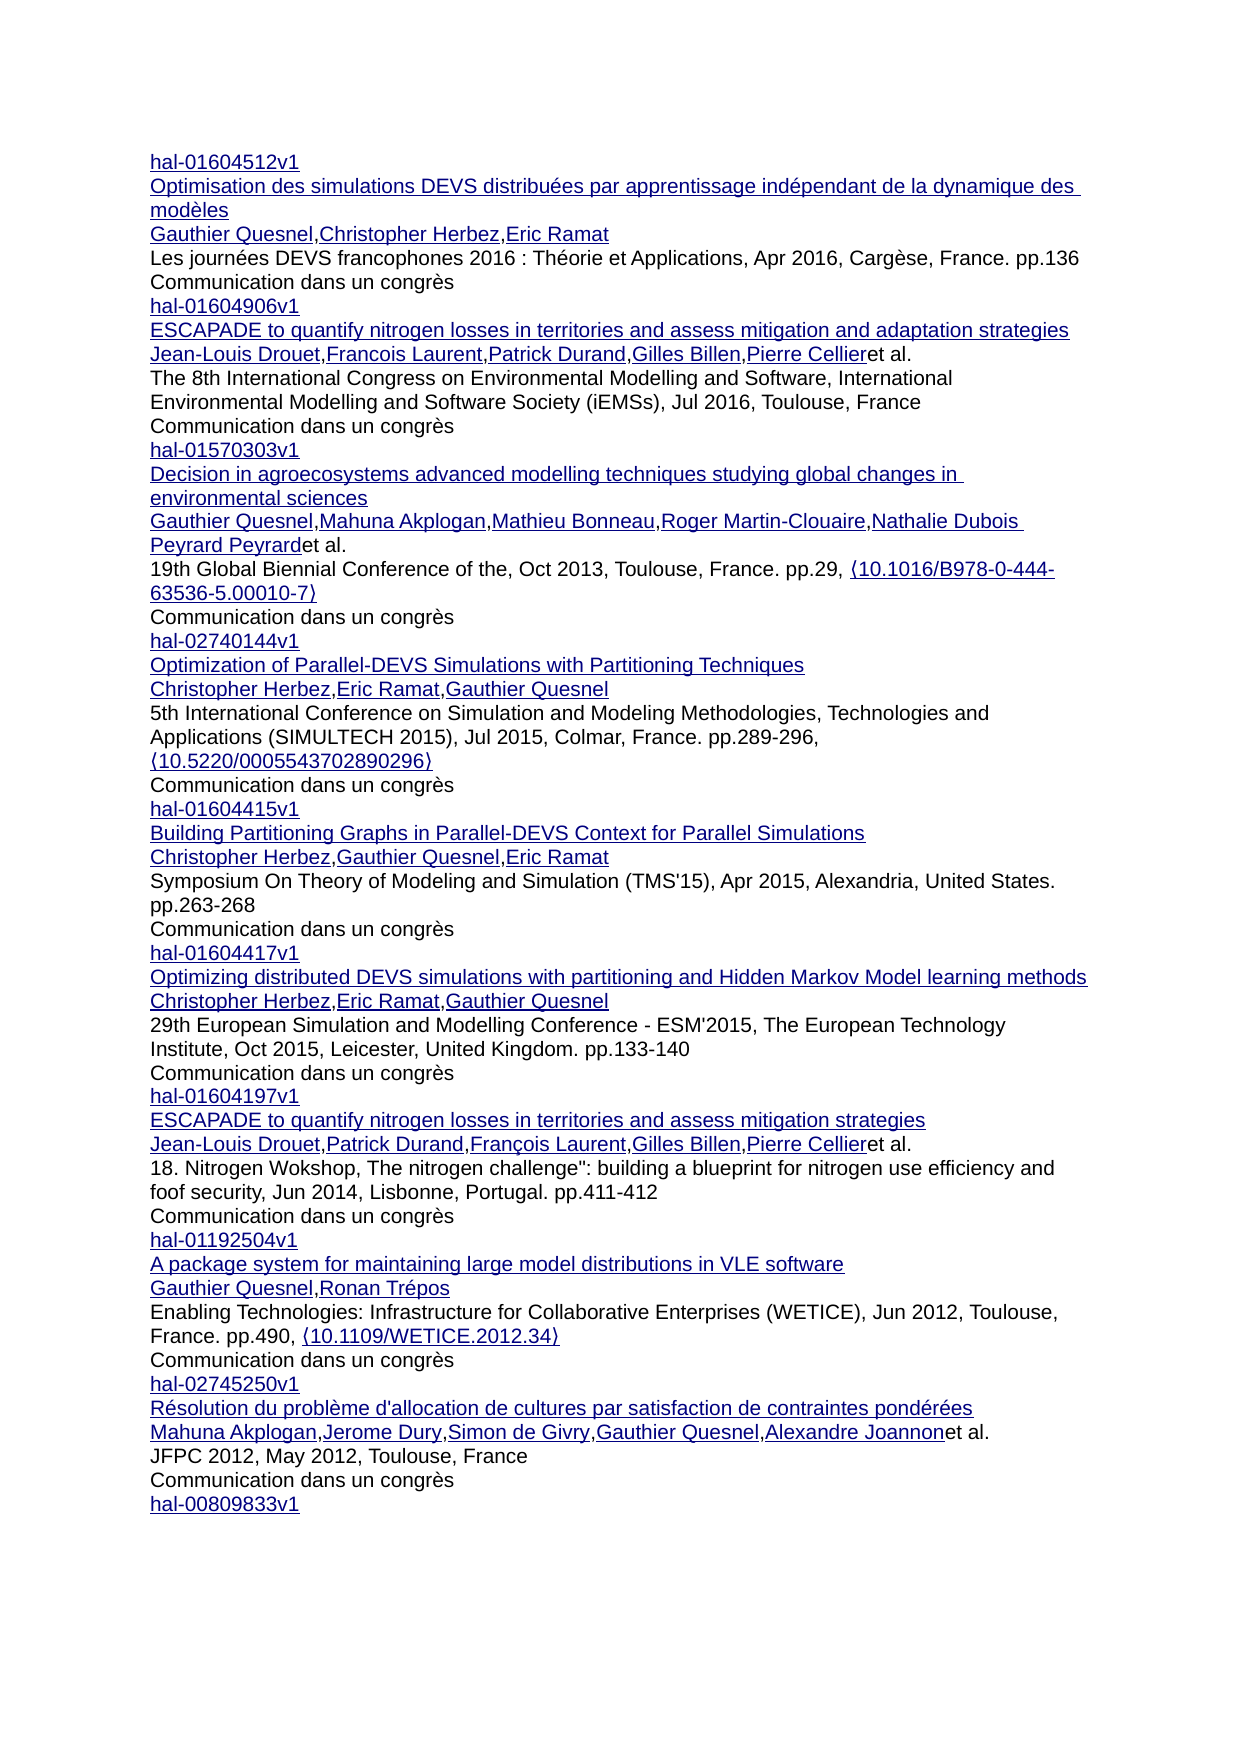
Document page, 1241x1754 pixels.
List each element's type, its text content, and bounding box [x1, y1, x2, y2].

table_cell Optimizing distributed DEVS simulations with partitioning and Hidden Markov Model learning methods Christopher Herbez,Eric Ramat,Gauthier Quesnel 29th European Simulation and Modelling Conference - ESM'2015, The European Technology Institute, Oct 2015, Leicester, United Kingdom. pp.133-140 Communication dans un congrès hal-01604197v1 [150, 965, 1090, 1108]
table_cell Optimization of Parallel-DEVS Simulations with Partitioning Techniques Christopher Herbez,Eric Ramat,Gauthier Quesnel 5th International Conference on Simulation and Modeling Methodologies, Technologies and Applications (SIMULTECH 2015), Jul 2015, Colmar, France. pp.289-296, ⟨10.5220/0005543702890296⟩ Communication dans un congrès hal-01604415v1 [150, 653, 1090, 821]
table_cell Decision in agroecosystems advanced modelling techniques studying global changes in environmental sciences Gauthier Quesnel,Mahuna Akplogan,Mathieu Bonneau,Roger Martin-Clouaire,Nathalie Dubois Peyrard Peyrardet al. 19th Global Biennial Conference of the, Oct 2013, Toulouse, France. pp.29, ⟨10.1016/B978-0-444-63536-5.00010-7⟩ Communication dans un congrès hal-02740144v1 [150, 461, 1090, 653]
table_cell hal-01604512v1 [150, 150, 1090, 174]
table_cell Building Partitioning Graphs in Parallel-DEVS Context for Parallel Simulations Christopher Herbez,Gauthier Quesnel,Eric Ramat Symposium On Theory of Modeling and Simulation (TMS'15), Apr 2015, Alexandria, United States. pp.263-268 Communication dans un congrès hal-01604417v1 [150, 821, 1090, 964]
table_cell Résolution du problème d'allocation de cultures par satisfaction de contraintes pondérées Mahuna Akplogan,Jerome Dury,Simon de Givry,Gauthier Quesnel,Alexandre Joannonet al. JFPC 2012, May 2012, Toulouse, France Communication dans un congrès hal-00809833v1 [150, 1396, 1090, 1516]
table_cell Optimisation des simulations DEVS distribuées par apprentissage indépendant de la dynamique des modèles Gauthier Quesnel,Christopher Herbez,Eric Ramat Les journées DEVS francophones 2016 : Théorie et Applications, Apr 2016, Cargèse, France. pp.136 Communication dans un congrès hal-01604906v1 [150, 174, 1090, 318]
table_cell A package system for maintaining large model distributions in VLE software Gauthier Quesnel,Ronan Trépos Enabling Technologies: Infrastructure for Collaborative Enterprises (WETICE), Jun 2012, Toulouse, France. pp.490, ⟨10.1109/WETICE.2012.34⟩ Communication dans un congrès hal-02745250v1 [150, 1252, 1090, 1396]
table_cell ESCAPADE to quantify nitrogen losses in territories and assess mitigation and adaptation strategies Jean-Louis Drouet,Francois Laurent,Patrick Durand,Gilles Billen,Pierre Cellieret al. The 8th International Congress on Environmental Modelling and Software, International Environmental Modelling and Software Society (iEMSs), Jul 2016, Toulouse, France Communication dans un congrès hal-01570303v1 [150, 318, 1090, 461]
table_cell ESCAPADE to quantify nitrogen losses in territories and assess mitigation strategies Jean-Louis Drouet,Patrick Durand,François Laurent,Gilles Billen,Pierre Cellieret al. 18. Nitrogen Wokshop, The nitrogen challenge": building a blueprint for nitrogen use efficiency and foof security, Jun 2014, Lisbonne, Portugal. pp.411-412 Communication dans un congrès hal-01192504v1 [150, 1108, 1090, 1252]
